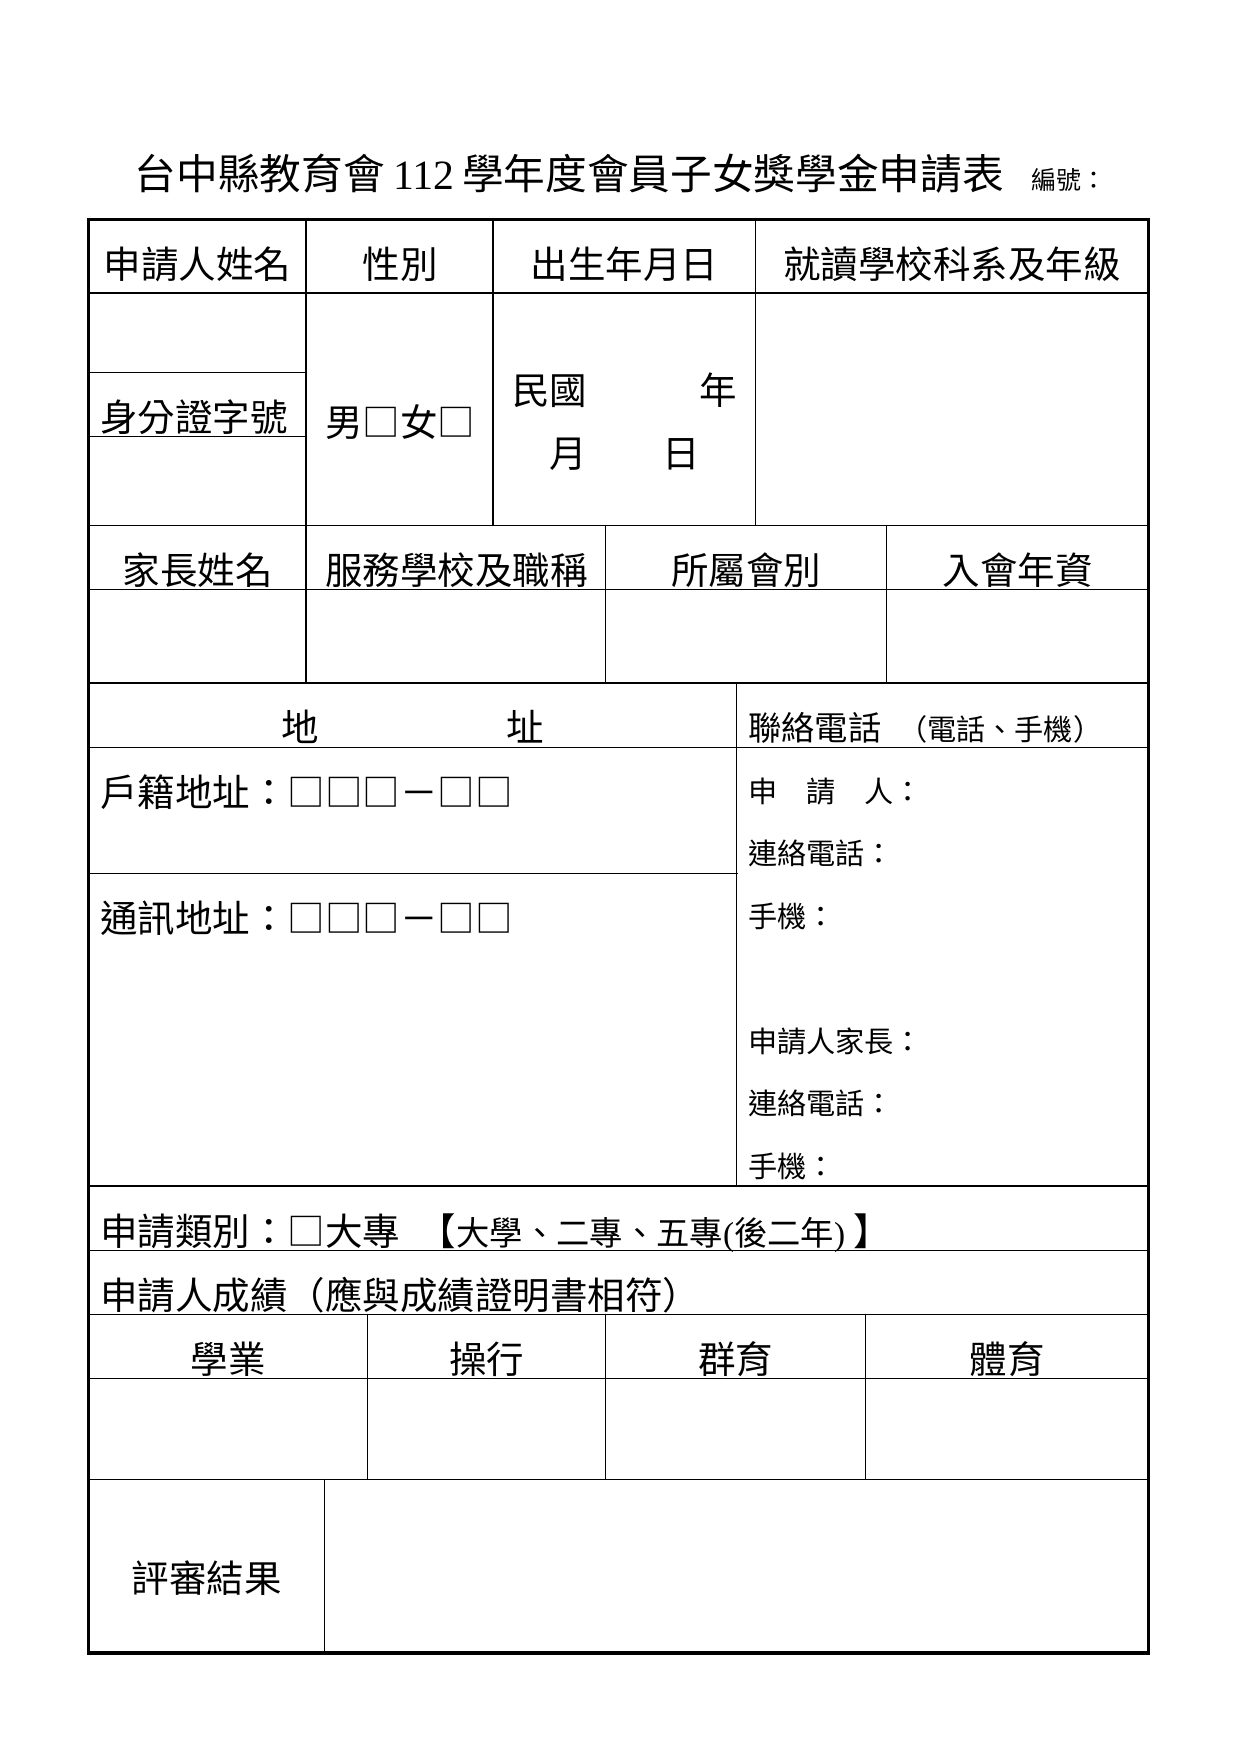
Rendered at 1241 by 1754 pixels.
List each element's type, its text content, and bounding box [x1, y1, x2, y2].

table_cell [90, 437, 305, 524]
table_cell [866, 1379, 1147, 1478]
table_cell 戶籍地址：□□□－□□ [90, 748, 736, 873]
table_cell 申請人成績（應與成績證明書相符） [90, 1251, 1147, 1313]
table_cell [756, 294, 1147, 524]
text 台中縣教育會112學年度會員子女獎學金申請表 編號： [89, 93, 1152, 218]
table_cell [887, 590, 1147, 682]
table_header 出生年月日 [494, 221, 755, 292]
table_cell [606, 1379, 865, 1478]
table_cell [606, 590, 886, 682]
table_cell [307, 590, 605, 682]
table_header 就讀學校科系及年級 [756, 221, 1147, 292]
table_header 申請人姓名 [90, 221, 305, 292]
table_cell 通訊地址：□□□－□□ [90, 874, 736, 1185]
table_cell 服務學校及職稱 [307, 526, 605, 589]
table_cell 男□女□ [307, 294, 492, 524]
table_cell 群育 [606, 1315, 865, 1378]
table_cell 家長姓名 [90, 526, 305, 589]
table_cell [90, 590, 305, 682]
table_cell 體育 [866, 1315, 1147, 1378]
table_cell 學業 [90, 1315, 367, 1378]
table_cell 地 址 [90, 684, 736, 746]
table_cell 民國 年 月 日 [494, 294, 755, 524]
table_cell 入會年資 [887, 526, 1147, 589]
table_cell 所屬會別 [606, 526, 886, 589]
table_cell 申請類別：□大專 【大學、二專、五專(後二年) 】 [90, 1187, 1147, 1249]
table_cell 評審結果 [90, 1480, 324, 1651]
table_header 性別 [307, 221, 492, 292]
table_cell [90, 1379, 367, 1478]
table_cell 身分證字號 [90, 373, 305, 436]
table_cell [325, 1480, 1147, 1651]
table_cell [368, 1379, 605, 1478]
table_cell 申 請 人： 連絡電話： 手機： 申請人家長： 連絡電話： 手機： [737, 748, 1147, 1185]
table_cell [90, 294, 305, 372]
table_cell 聯絡電話 （電話、手機） [737, 684, 1147, 746]
table_cell 操行 [368, 1315, 605, 1378]
